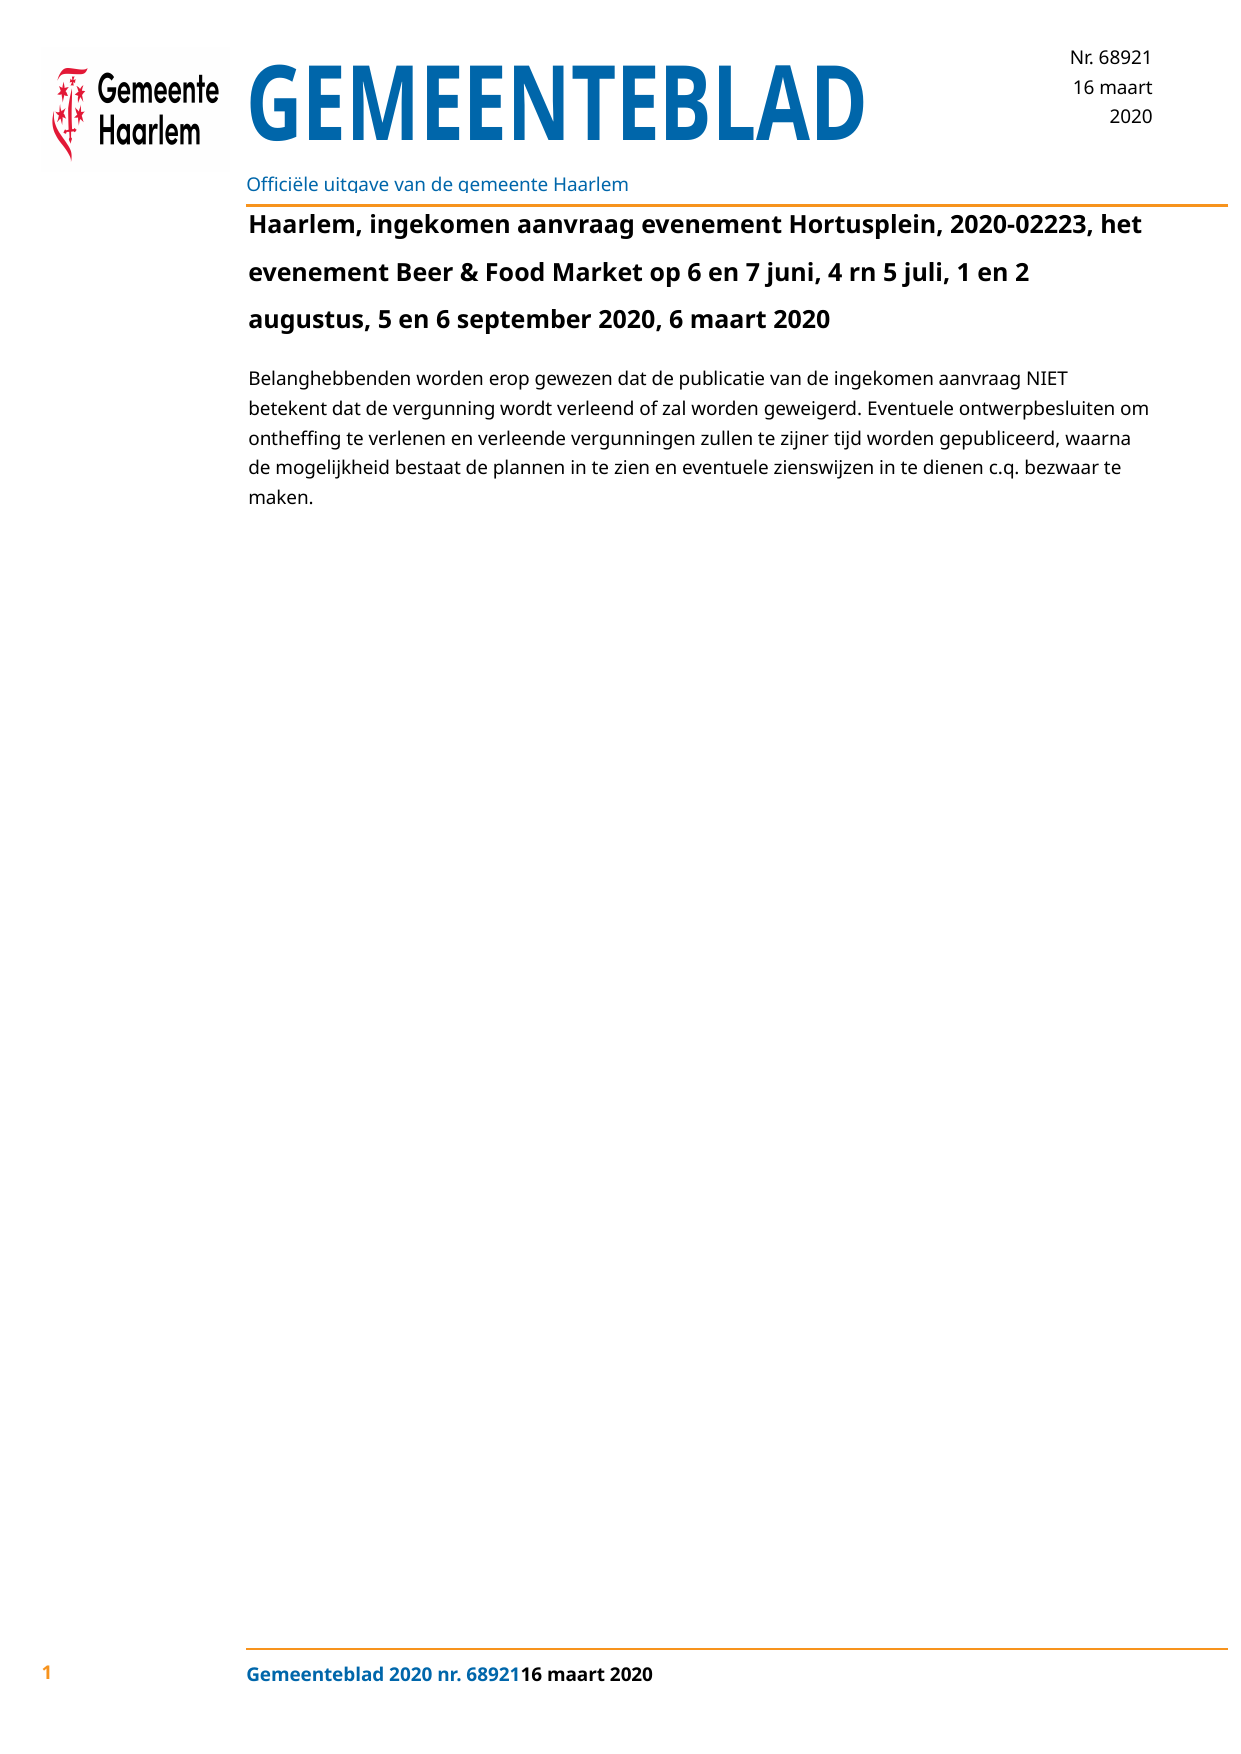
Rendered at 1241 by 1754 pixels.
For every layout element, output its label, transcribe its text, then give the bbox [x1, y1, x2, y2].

text Belanghebbenden worden erop gewezen dat de publicatie van de ingekomen aanvraag NIET betekent dat de vergunning wordt verleend of zal worden geweigerd. Eventuele ontwerpbesluiten om ontheffing te verlenen en verleende vergunningen zullen te zijner tijd worden gepubliceerd, waarna de mogelijkheid bestaat de plannen in te zien en eventuele zienswijzen in te dienen c.q. bezwaar te maken. [248, 366, 1152, 509]
text Haarlem, ingekomen aanvraag evenement Hortusplein, 2020-02223, het evenement Beer & Food Market op 6 en 7 juni, 4 rn 5 juli, 1 en 2 augustus, 5 en 6 september 2020, 6 maart 2020 [248, 207, 1152, 336]
picture [41, 47, 231, 172]
